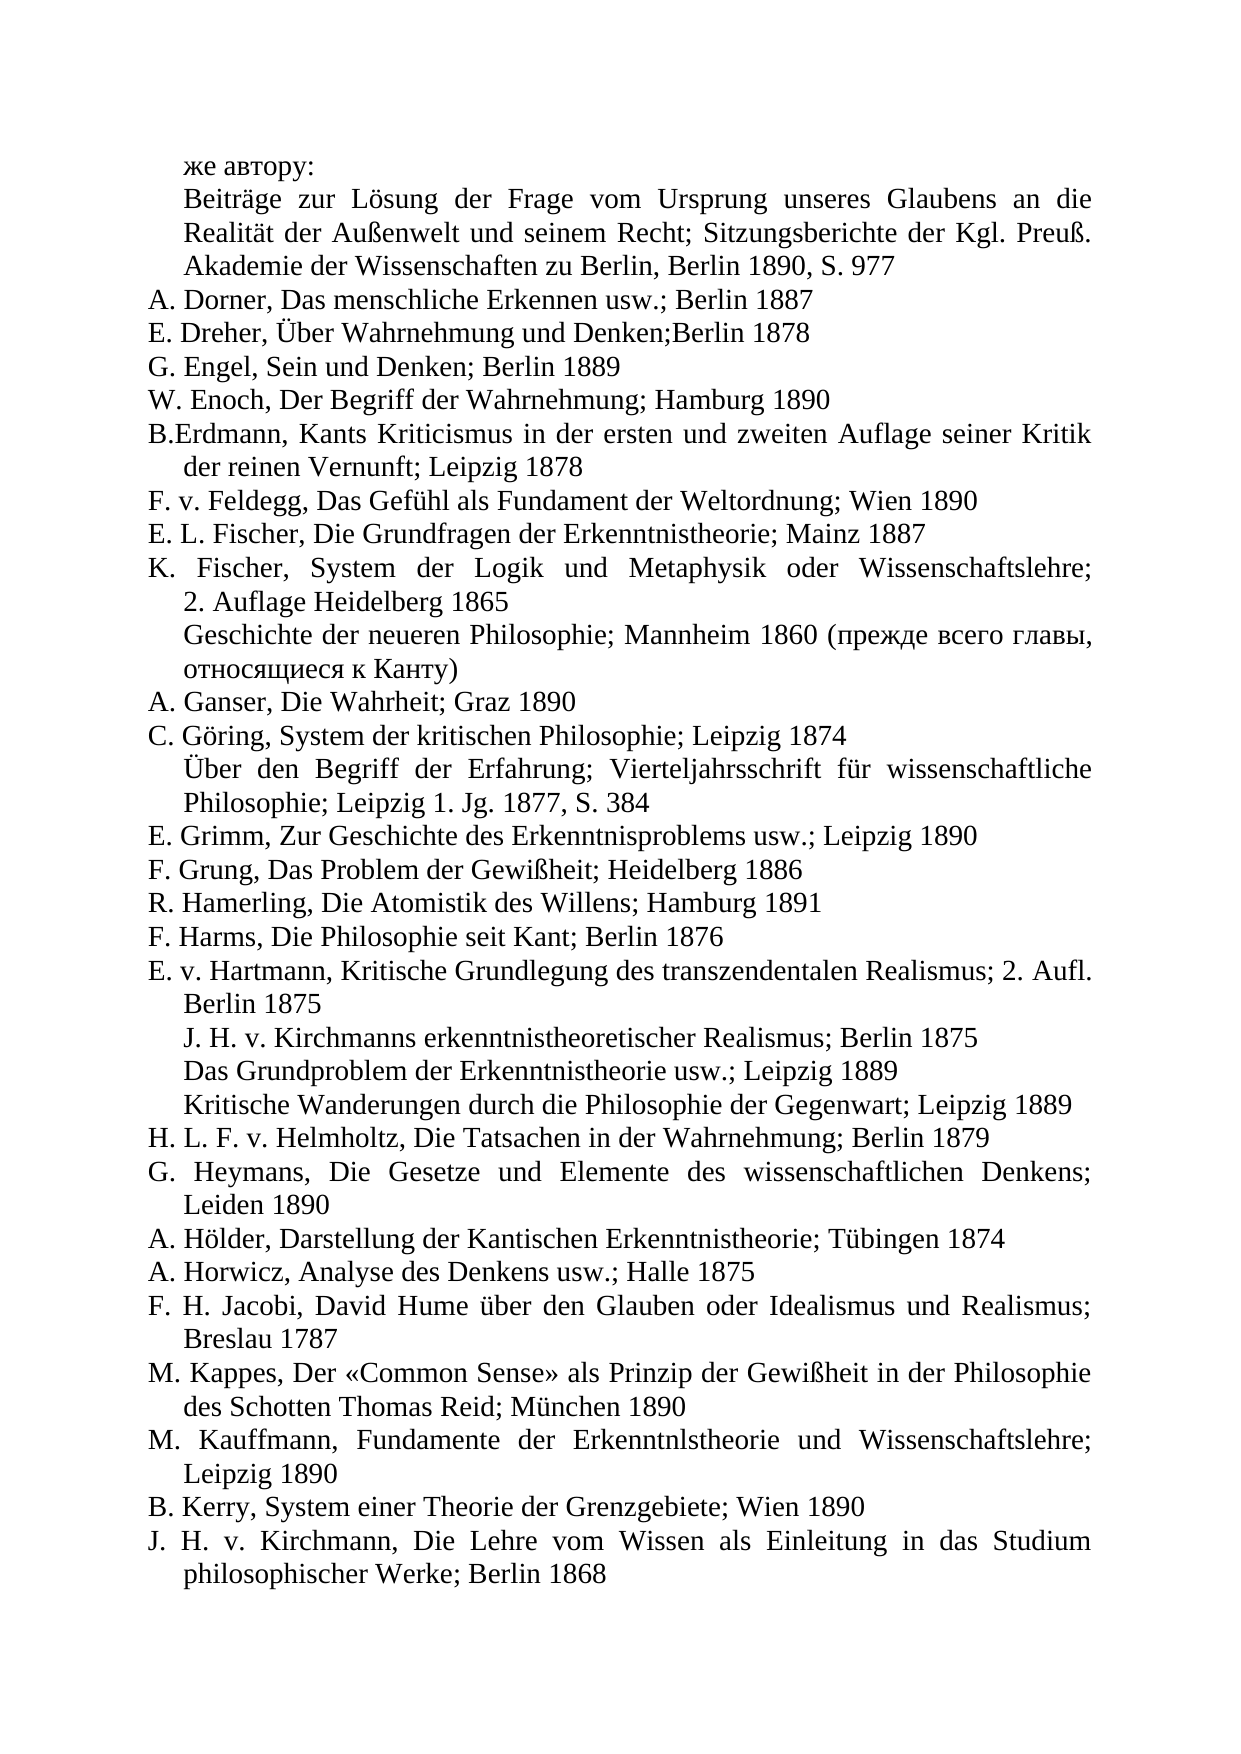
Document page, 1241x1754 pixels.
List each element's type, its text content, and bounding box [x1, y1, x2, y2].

text Kritische Wanderungen durch die Philosophie der Gegenwart; Leipzig 1889 [183, 1087, 1093, 1120]
text G. Engel, Sein und Denken; Berlin 1889 [148, 349, 1093, 382]
text W. Enoch, Der Begriff der Wahrnehmung; Hamburg 1890 [148, 382, 1093, 416]
text R. Hamerling, Die Atomistik des Willens; Hamburg 1891 [148, 886, 1093, 919]
text E. v. Hartmann, Kritische Grundlegung des transzendentalen Realismus; 2. Aufl. Berlin 1875 [148, 953, 1093, 1020]
text E. Dreher, Über Wahrnehmung und Denken;Berlin 1878 [148, 315, 1093, 349]
text F. Grung, Das Problem der Gewißheit; Heidelberg 1886 [148, 852, 1093, 886]
text E. Grimm, Zur Geschichte des Erkenntnisproblems usw.; Leipzig 1890 [148, 818, 1093, 852]
text M. Kappes, Der «Common Sense» als Prinzip der Gewißheit in der Philosophie des Schotten Thomas Reid; München 1890 [148, 1355, 1093, 1422]
text A. Hölder, Darstellung der Kantischen Erkenntnistheorie; Tübingen 1874 [148, 1221, 1093, 1254]
text J. H. v. Kirchmanns erkenntnistheoretischer Realismus; Berlin 1875 [183, 1020, 1093, 1053]
text A. Dorner, Das menschliche Erkennen usw.; Berlin 1887 [148, 282, 1093, 315]
text F. H. Jacobi, David Hume über den Glauben oder Idealismus und Realismus; Breslau 1787 [148, 1288, 1093, 1355]
text C. Göring, System der kritischen Philosophie; Leipzig 1874 [148, 718, 1093, 751]
text Über den Begriff der Erfahrung; Vierteljahrsschrift für wissenschaftliche Philosophie; Leipzig 1. Jg. 1877, S. 384 [183, 751, 1093, 818]
text A. Horwicz, Analyse des Denkens usw.; Halle 1875 [148, 1254, 1093, 1288]
text J. H. v. Kirchmann, Die Lehre vom Wissen als Einleitung in das Studium philosophischer Werke; Berlin 1868 [148, 1523, 1093, 1590]
text G. Heymans, Die Gesetze und Elemente des wissenschaftlichen Denkens; Leiden 1890 [148, 1154, 1093, 1221]
text Beiträge zur Lösung der Frage vom Ursprung unseres Glaubens an die Realität der Außenwelt und seinem Recht; Sitzungsberichte der Kgl. Preuß. Akademie der Wissenschaften zu Berlin, Berlin 1890, S. 977 [183, 181, 1093, 282]
text H. L. F. v. Helmholtz, Die Tatsachen in der Wahrnehmung; Berlin 1879 [148, 1120, 1093, 1154]
text Geschichte der neueren Philosophie; Mannheim 1860 (прежде всего главы, относящиеся к Канту) [183, 617, 1093, 684]
text A. Ganser, Die Wahrheit; Graz 1890 [148, 684, 1093, 718]
text K. Fischer, System der Logik und Metaphysik oder Wissenschaftslehre; 2. Auflage Heidelberg 1865 [148, 550, 1093, 617]
text E. L. Fischer, Die Grundfragen der Erkenntnistheorie; Mainz 1887 [148, 517, 1093, 550]
text B.Erdmann, Kants Kriticismus in der ersten und zweiten Auflage seiner Kritik der reinen Vernunft; Leipzig 1878 [148, 416, 1093, 483]
text Das Grundproblem der Erkenntnistheorie usw.; Leipzig 1889 [183, 1053, 1093, 1087]
text F. v. Feldegg, Das Gefühl als Fundament der Weltordnung; Wien 1890 [148, 483, 1093, 517]
text же автору: [148, 148, 1093, 181]
text B. Kerry, System einer Theorie der Grenzgebiete; Wien 1890 [148, 1489, 1093, 1523]
text M. Kauffmann, Fundamente der Erkenntnlstheorie und Wissenschaftslehre; Leipzig 1890 [148, 1422, 1093, 1489]
text F. Harms, Die Philosophie seit Kant; Berlin 1876 [148, 919, 1093, 953]
